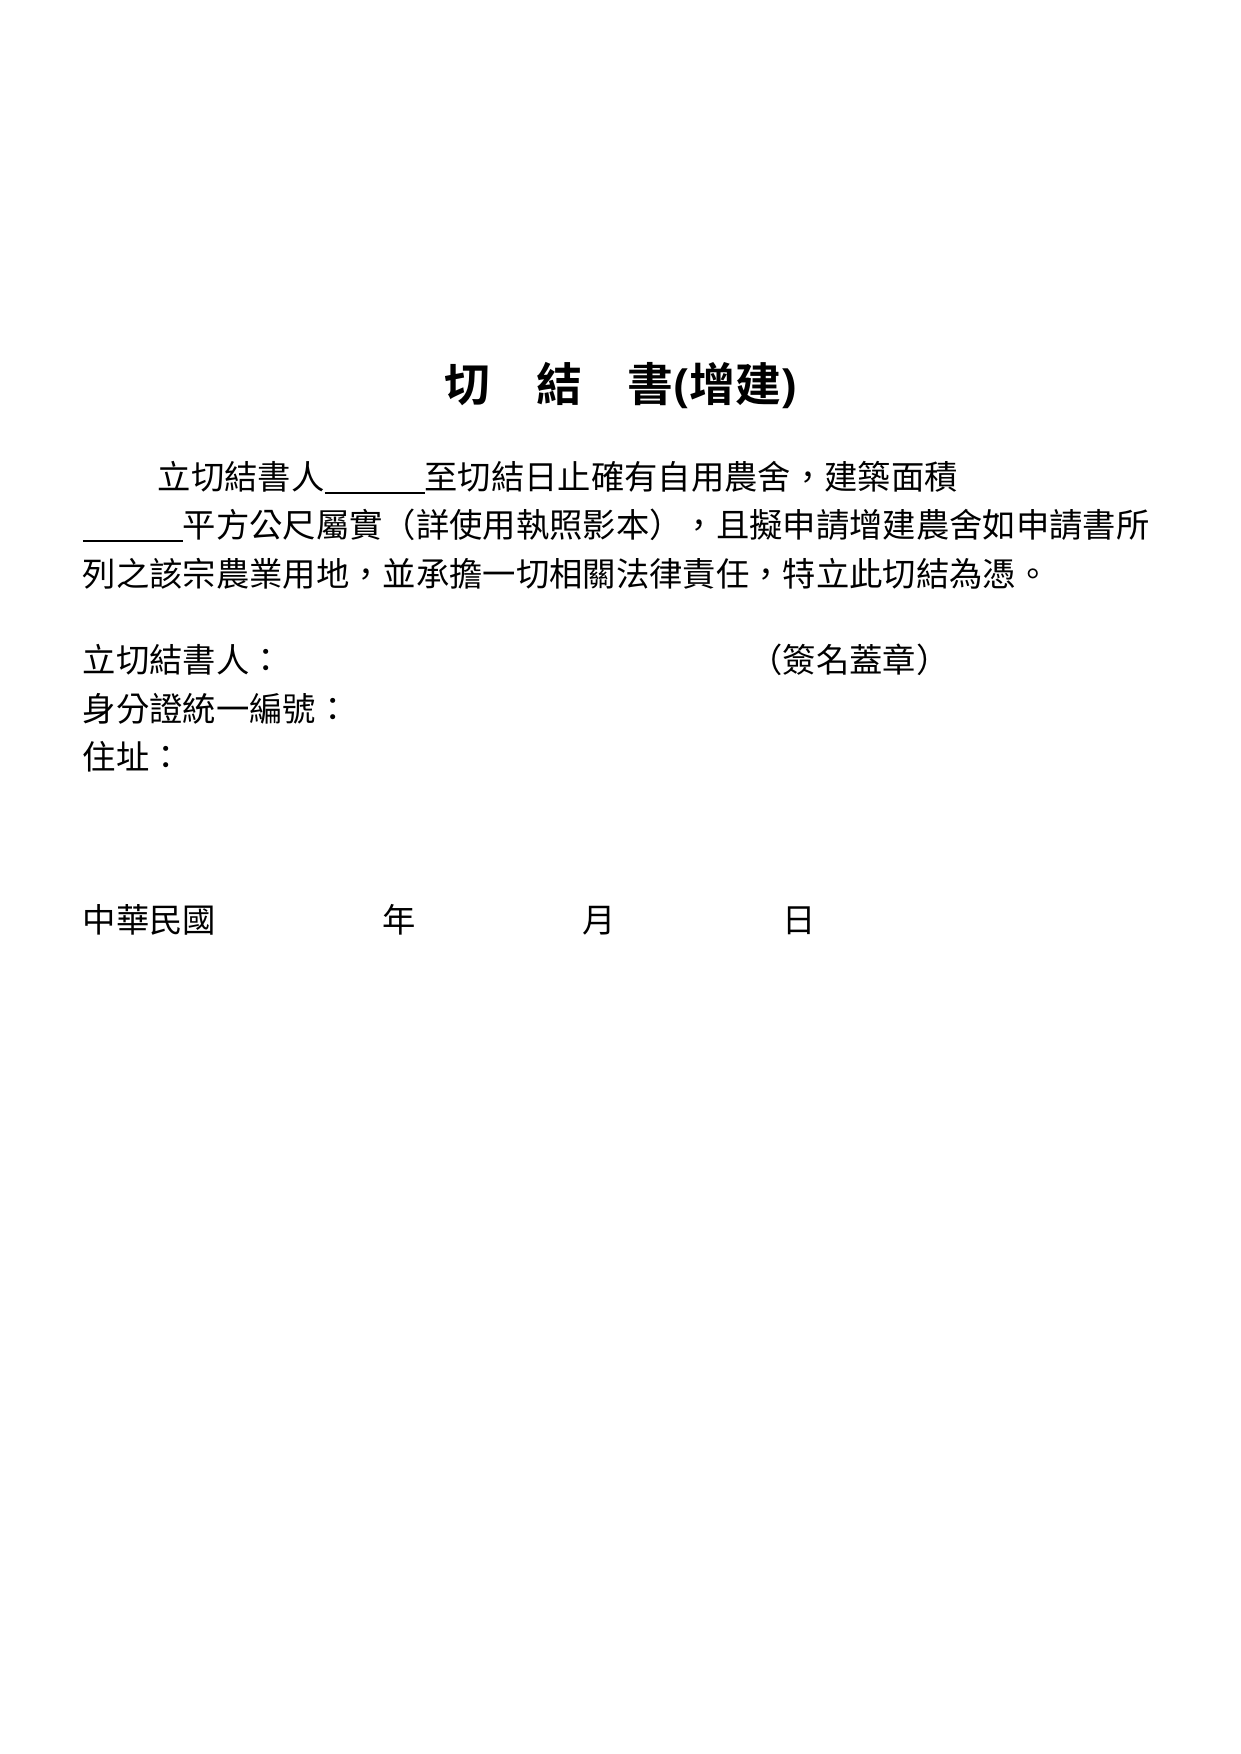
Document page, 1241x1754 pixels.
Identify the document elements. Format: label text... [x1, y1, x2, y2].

text 中華民國 年 月 日 [83, 894, 1157, 942]
text 身分證統一編號： [83, 682, 1157, 731]
text 切 結 書(增建) [83, 368, 1157, 409]
text 立切結書人 至切結日止確有自用農舍，建築面積 [83, 451, 1157, 499]
text 立切結書人： （簽名蓋章） [83, 634, 1157, 682]
text 住址： [83, 731, 1157, 779]
text 平方公尺屬實（詳使用執照影本），且擬申請增建農舍如申請書所列之該宗農業用地，並承擔一切相關法律責任，特立此切結為憑。 [83, 499, 1157, 596]
